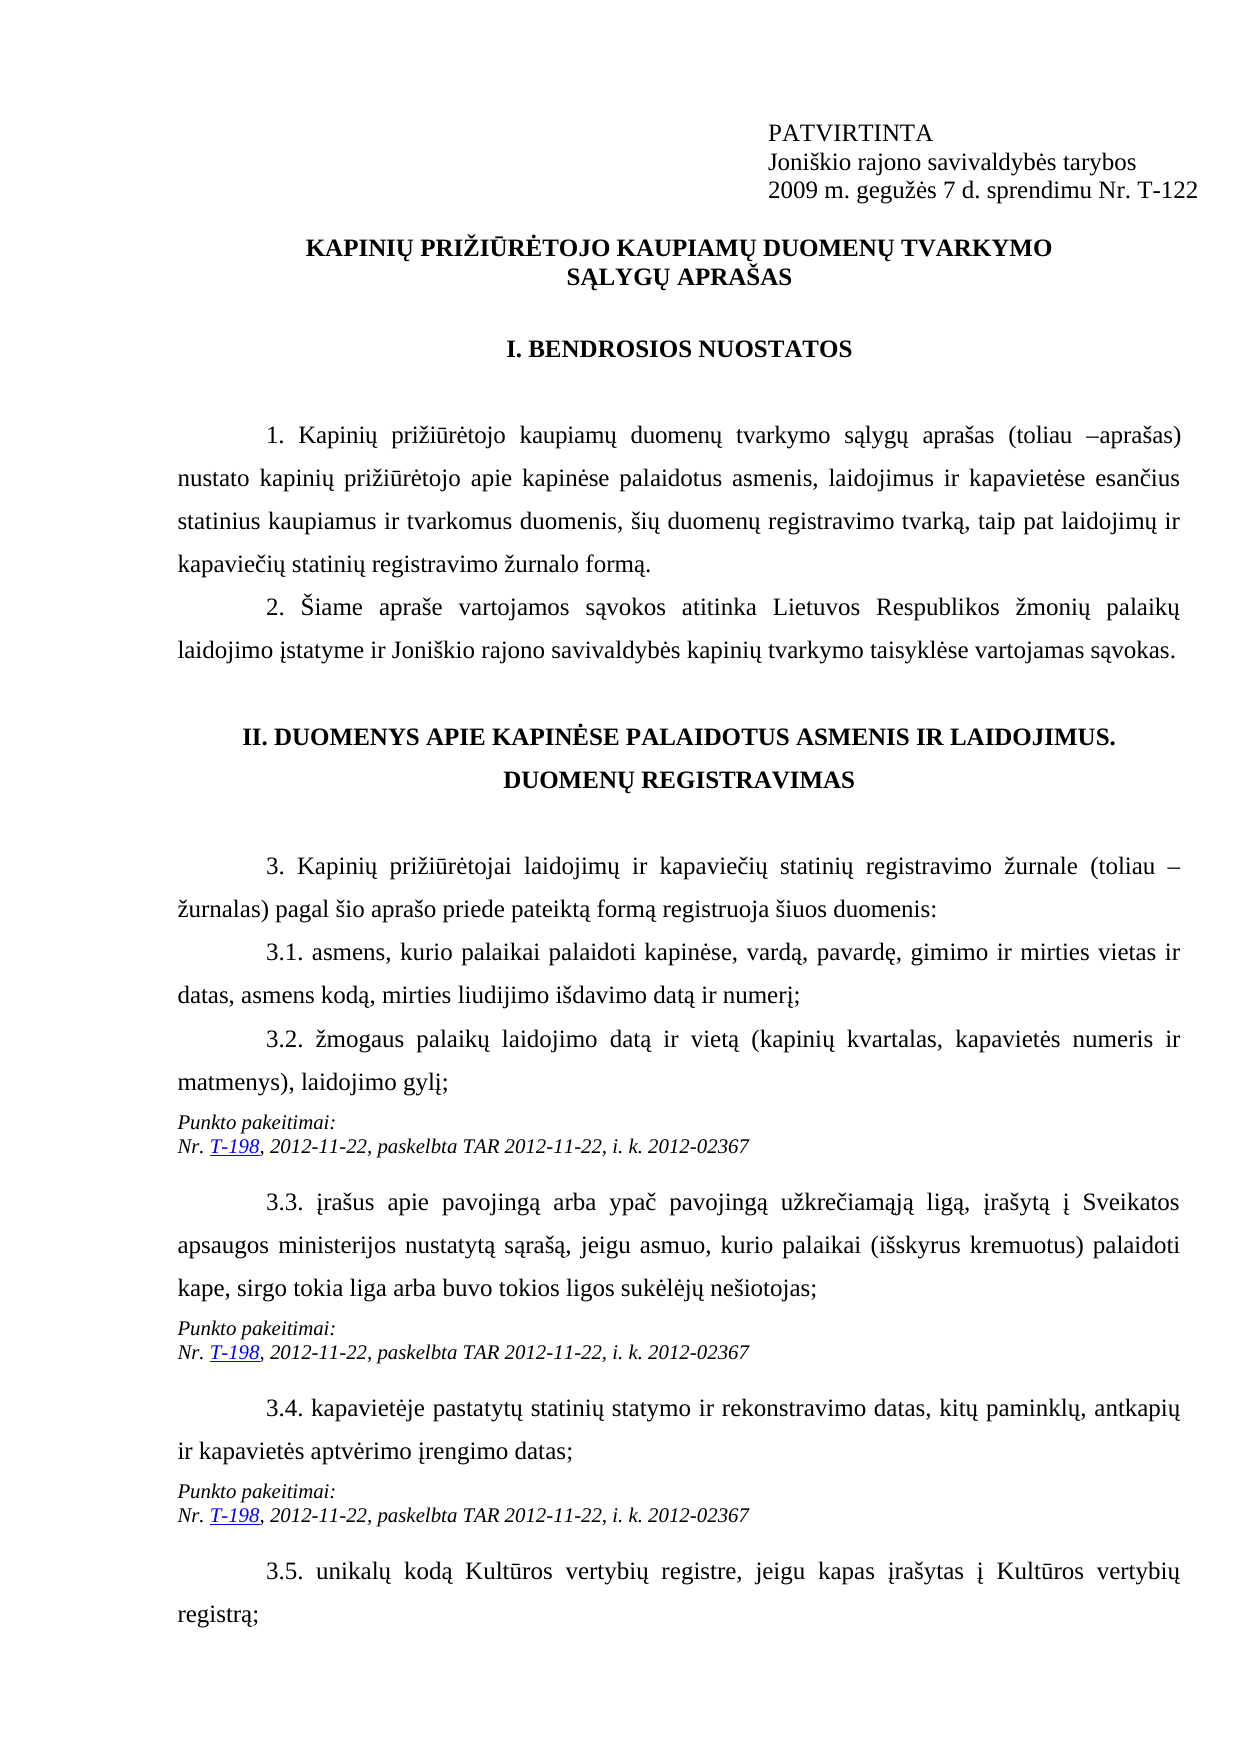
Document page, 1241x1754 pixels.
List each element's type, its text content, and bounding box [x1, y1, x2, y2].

text KAPINIŲ PRIŽIŪRĖTOJO KAUPIAMŲ DUOMENŲ TVARKYMO [177, 233, 1181, 262]
text 2. Šiame apraše vartojamos sąvokos atitinka Lietuvos Respublikos žmonių palaikų laidojimo įstatyme ir Joniškio rajono savivaldybės kapinių tvarkymo taisyklėse vartojamas sąvokas. [177, 592, 1181, 664]
text Punkto pakeitimai: [177, 1110, 1181, 1134]
text 3.1. asmens, kurio palaikai palaidoti kapinėse, vardą, pavardę, gimimo ir mirties vietas ir datas, asmens kodą, mirties liudijimo išdavimo datą ir numerį; [177, 937, 1181, 1009]
text I. BENDROSIOS NUOSTATOS [177, 334, 1181, 362]
text 3. Kapinių prižiūrėtojai laidojimų ir kapaviečių statinių registravimo žurnale (toliau – žurnalas) pagal šio aprašo priede pateiktą formą registruoja šiuos duomenis: [177, 851, 1181, 923]
text Nr. T-198, 2012-11-22, paskelbta TAR 2012-11-22, i. k. 2012-02367 [177, 1340, 1181, 1364]
text 3.4. kapavietėje pastatytų statinių statymo ir rekonstravimo datas, kitų paminklų, antkapių ir kapavietės aptvėrimo įrengimo datas; [177, 1393, 1181, 1465]
text Punkto pakeitimai: [177, 1316, 1181, 1340]
text Punkto pakeitimai: [177, 1479, 1181, 1503]
text II. DUOMENYS APIE KAPINĖSE PALAIDOTUS ASMENIS IR LAIDOJIMUS. DUOMENŲ REGISTRAVIMAS [177, 722, 1181, 794]
text Nr. T-198, 2012-11-22, paskelbta TAR 2012-11-22, i. k. 2012-02367 [177, 1503, 1181, 1527]
text 1. Kapinių prižiūrėtojo kaupiamų duomenų tvarkymo sąlygų aprašas (toliau –aprašas) nustato kapinių prižiūrėtojo apie kapinėse palaidotus asmenis, laidojimus ir kapavietėse esančius statinius kaupiamus ir tvarkomus duomenis, šių duomenų registravimo tvarką, taip pat laidojimų ir kapaviečių statinių registravimo žurnalo formą. [177, 420, 1181, 578]
text 3.3. įrašus apie pavojingą arba ypač pavojingą užkrečiamąją ligą, įrašytą į Sveikatos apsaugos ministerijos nustatytą sąrašą, jeigu asmuo, kurio palaikai (išskyrus kremuotus) palaidoti kape, sirgo tokia liga arba buvo tokios ligos sukėlėjų nešiotojas; [177, 1187, 1181, 1302]
text 2009 m. gegužės 7 d. sprendimu Nr. T-122 [177, 176, 1240, 204]
text sąlygų APRAŠAS [177, 262, 1181, 291]
text PATVIRTINTA [768, 118, 1181, 147]
text 3.2. žmogaus palaikų laidojimo datą ir vietą (kapinių kvartalas, kapavietės numeris ir matmenys), laidojimo gylį; [177, 1024, 1181, 1096]
text Joniškio rajono savivaldybės tarybos [177, 147, 1181, 176]
text 3.5. unikalų kodą Kultūros vertybių registre, jeigu kapas įrašytas į Kultūros vertybių registrą; [177, 1556, 1181, 1628]
text Nr. T-198, 2012-11-22, paskelbta TAR 2012-11-22, i. k. 2012-02367 [177, 1134, 1181, 1158]
